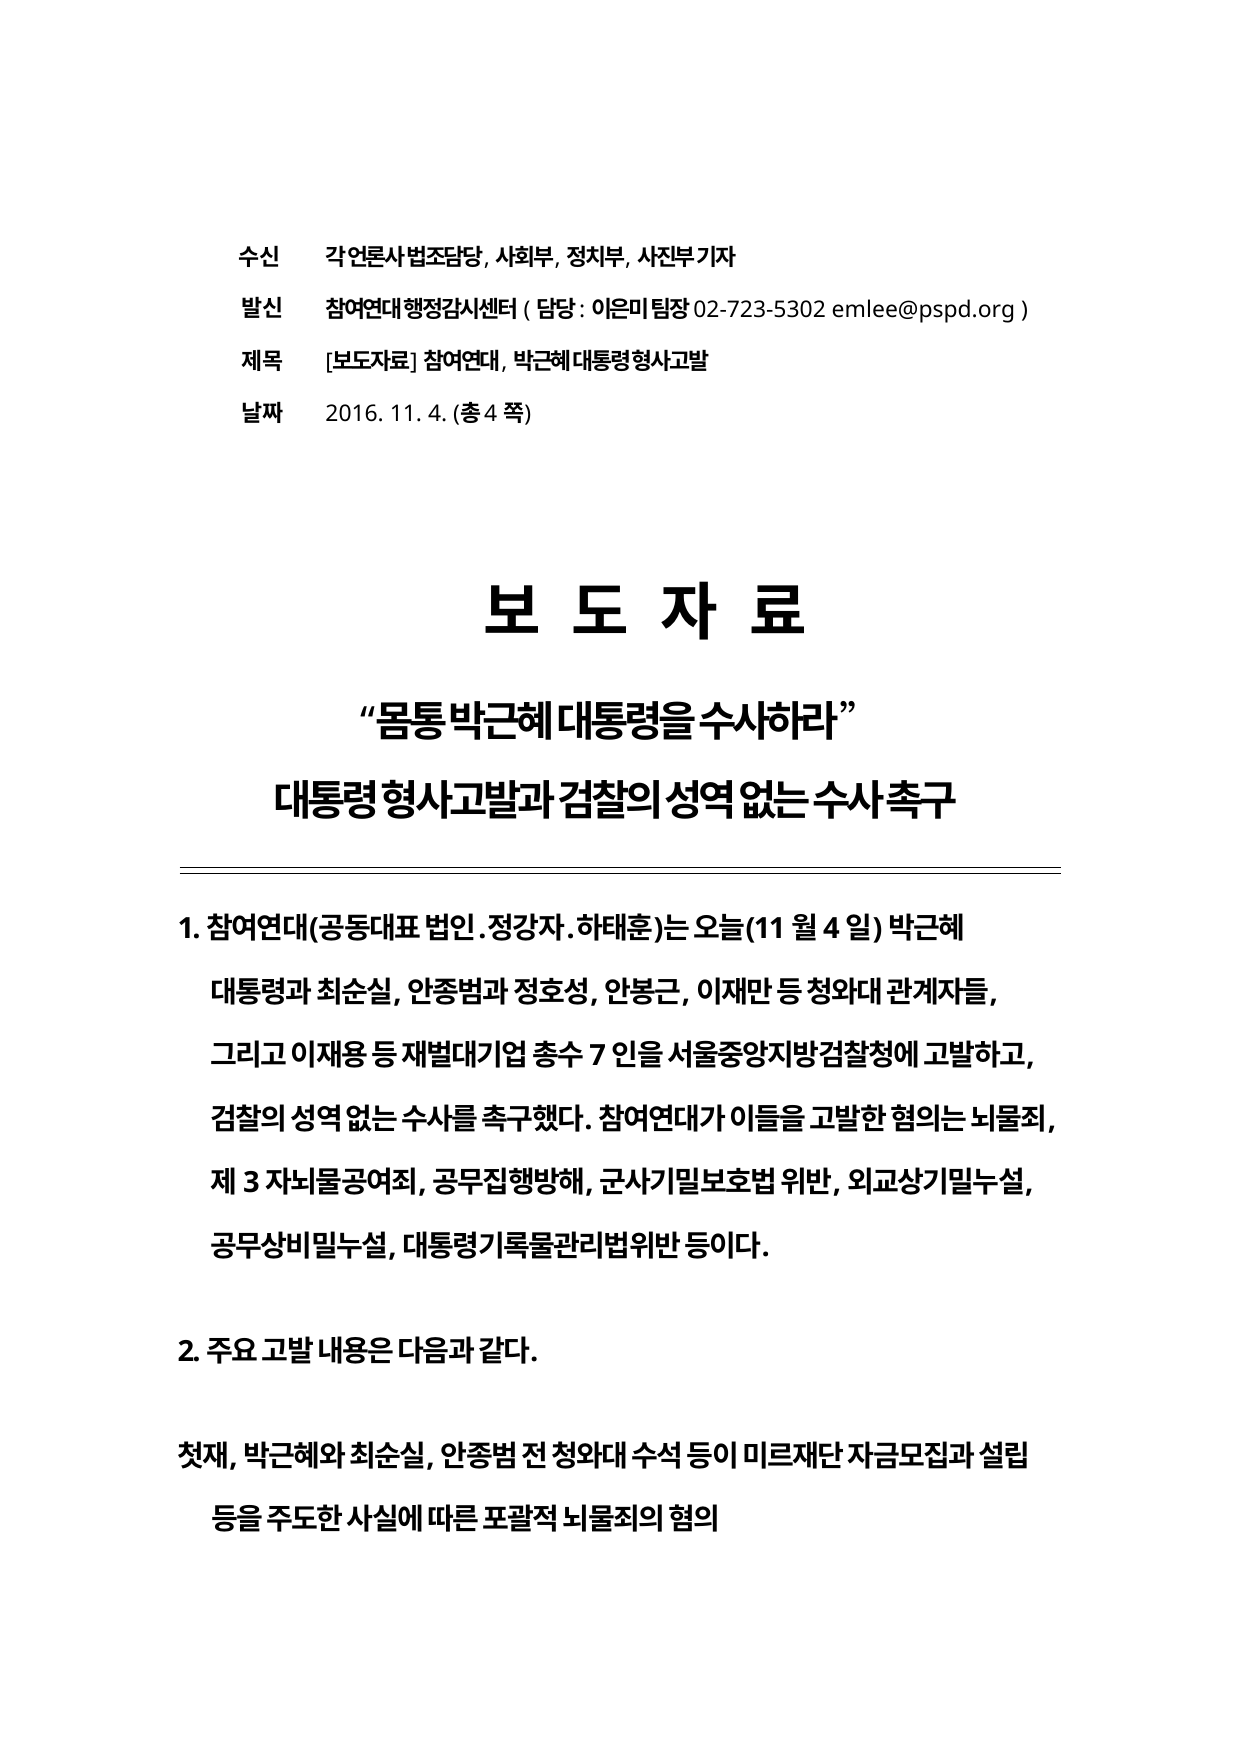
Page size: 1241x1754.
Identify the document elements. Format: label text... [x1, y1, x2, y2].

table_cell [보도자료] 참여연대, 박근혜 대통령 형사고발 [322, 340, 1085, 392]
table_cell 참여연대 행정감시센터 ( 담당 : 이은미 팀장 02-723-5302 emlee@pspd.org ) [322, 288, 1085, 339]
table_cell 2016. 11. 4. (총 4 쪽) [322, 392, 1085, 444]
text 첫재, 박근혜와 최순실, 안종범 전 청와대 수석 등이 미르재단 자금모집과 설립 등을 주도한 사실에 따른 포괄적 뇌물죄의 혐의 [177, 1432, 1063, 1538]
table_cell 날 짜 [204, 392, 322, 444]
text 1. 참여연대(공동대표 법인․정강자․하태훈)는 오늘(11월 4일) 박근혜 대통령과 최순실, 안종범과 정호성, 안봉근, 이재만 등 청와대 관계자들, 그리고 이재용 등 재벌대기업 총수 7인을 서울중앙지방검찰청에 고발하고, 검찰의 성역 없는 수사를 촉구했다. 참여연대가 이들을 고발한 혐의는 뇌물죄, 제3자뇌물공여죄, 공무집행방해, 군사기밀보호법 위반, 외교상기밀누설, 공무상비밀누설, 대통령기록물관리법위반 등이다. [177, 905, 1063, 1265]
text 2. 주요 고발 내용은 다음과 같다. [177, 1327, 1063, 1370]
table_header 수 신 [204, 236, 322, 287]
table_cell 제 목 [204, 340, 322, 392]
table_cell 발 신 [204, 288, 322, 339]
table_cell [204, 444, 1085, 550]
table_header “몸통 박근혜 대통령을 수사하라” 대통령 형사고발과 검찰의 성역 없는 수사 촉구 [180, 664, 1061, 867]
table_header 각 언론사 법조담당, 사회부, 정치부, 사진부 기자 [322, 236, 1085, 287]
table_cell 보도자료 [204, 550, 1085, 663]
